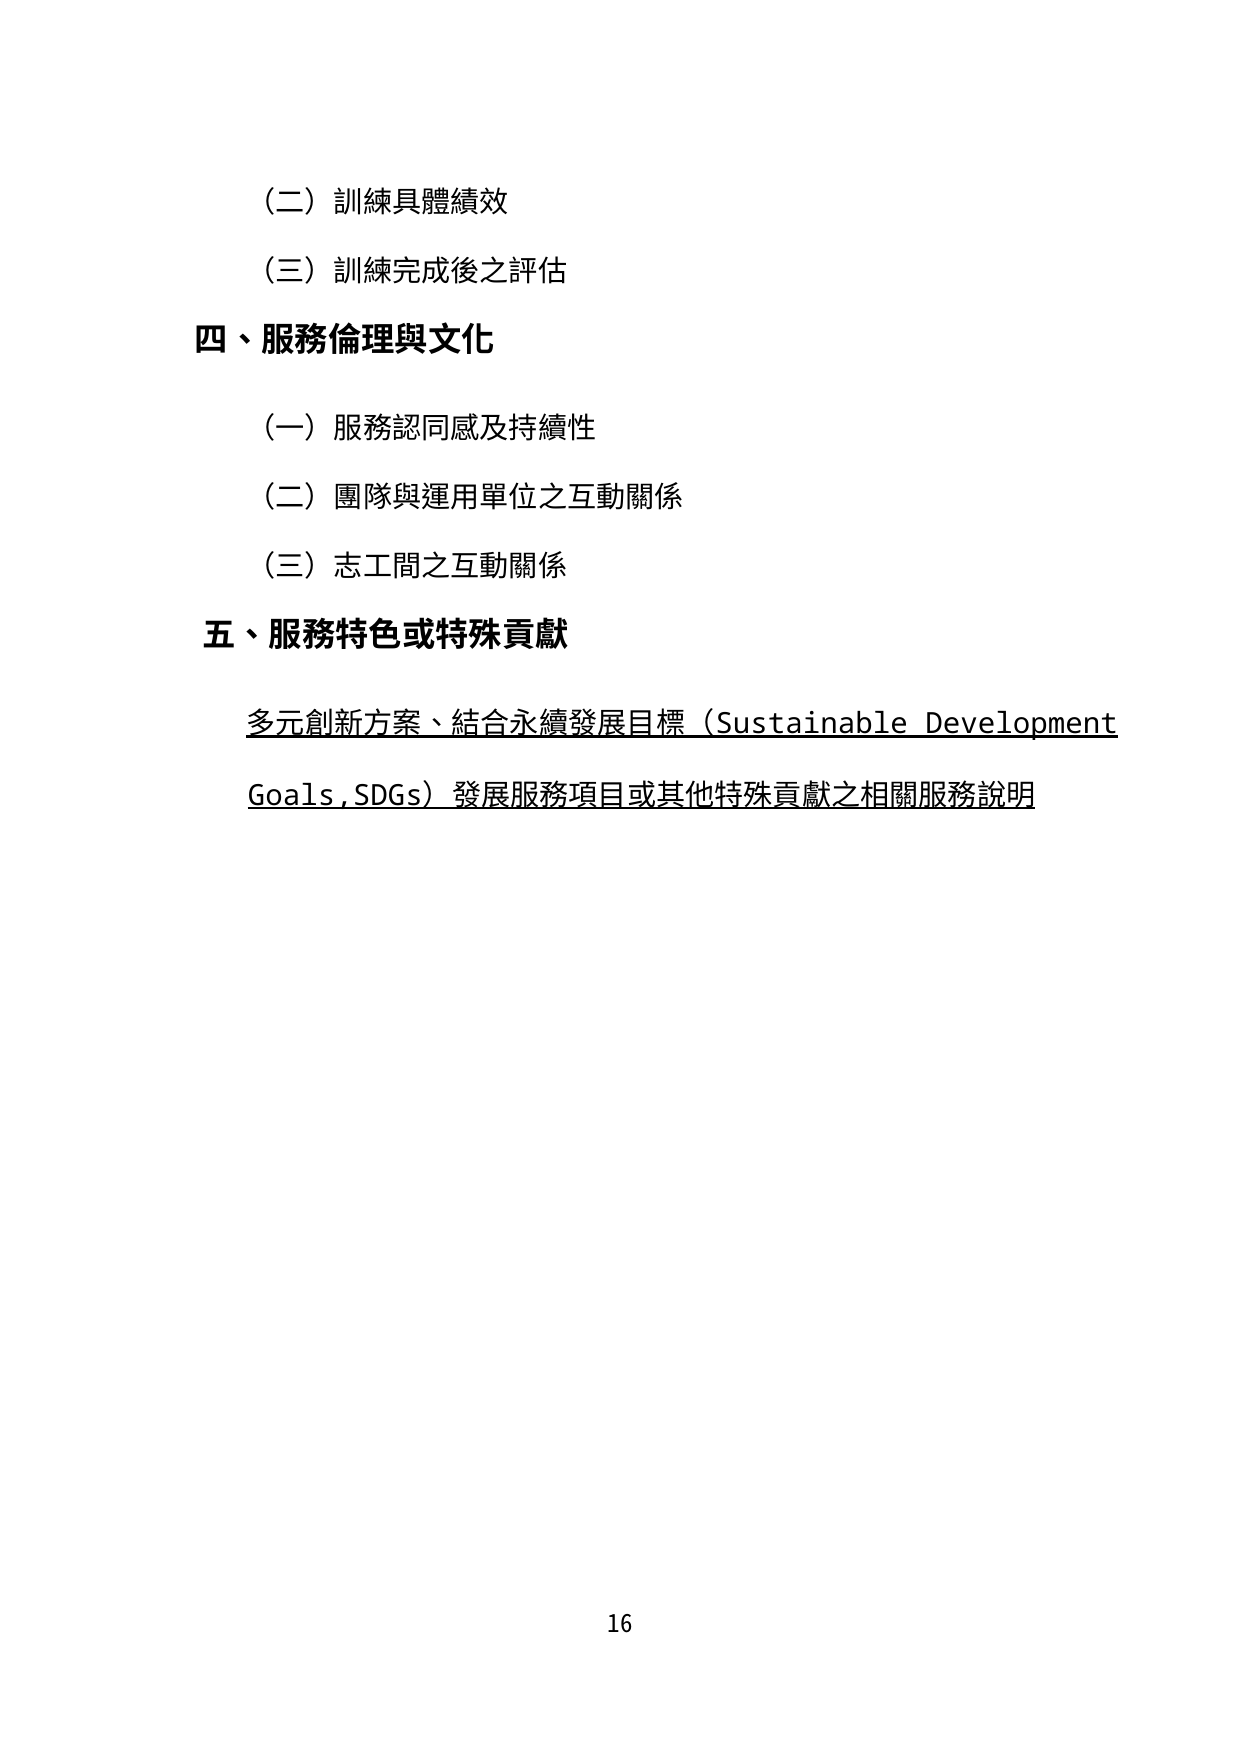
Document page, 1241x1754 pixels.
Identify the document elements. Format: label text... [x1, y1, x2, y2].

text （三）訓練完成後之評估 [246, 227, 1118, 289]
text （三）志工間之互動關係 [246, 522, 1118, 584]
text （二）團隊與運用單位之互動關係 [246, 453, 1118, 515]
text 多元創新方案、結合永續發展目標（Sustainable Development [246, 679, 1118, 735]
text 四、服務倫理與文化 [194, 296, 1118, 358]
text （一）服務認同感及持續性 [246, 384, 1118, 447]
text Goals,SDGs）發展服務項目或其他特殊貢獻之相關服務說明 [246, 738, 1118, 813]
text 五、服務特色或特殊貢獻 [202, 590, 1118, 653]
text （二）訓練具體績效 [246, 158, 1118, 221]
